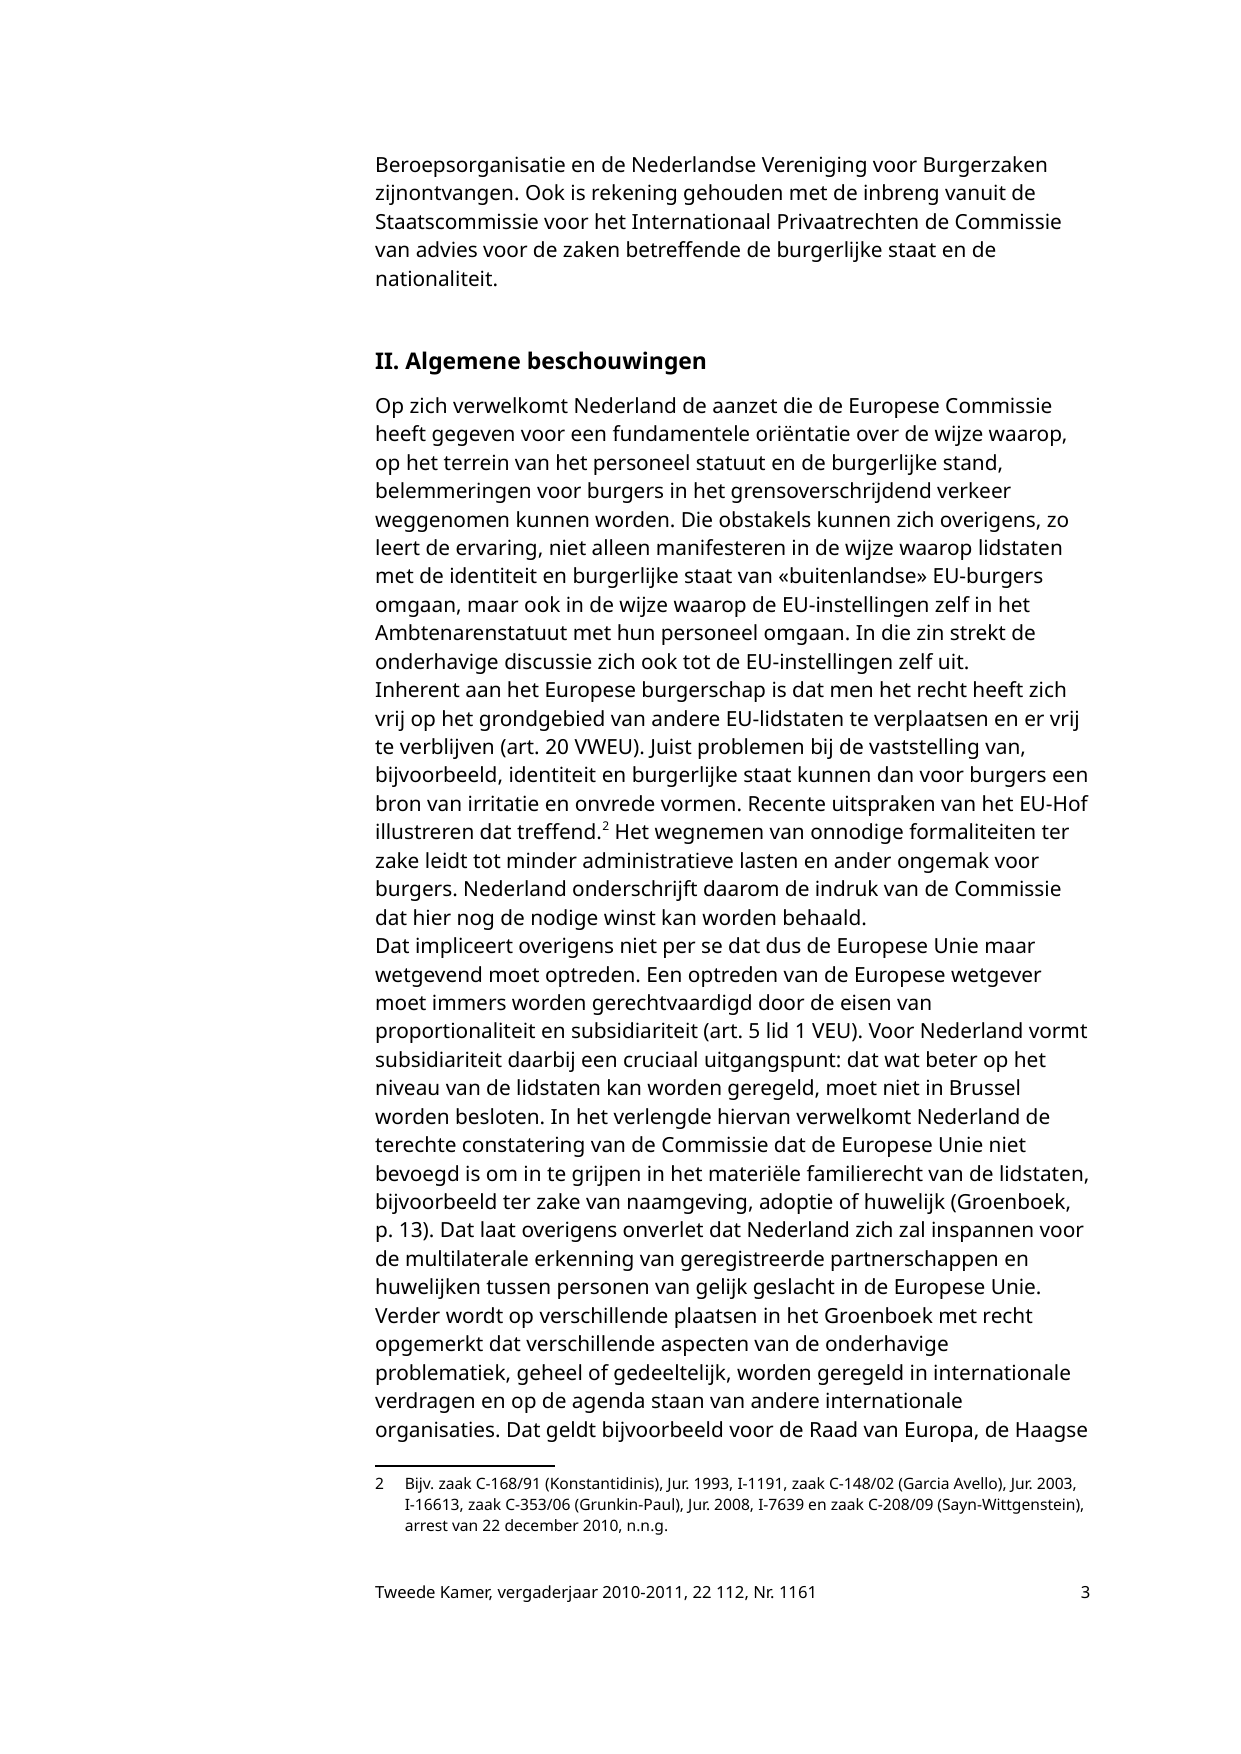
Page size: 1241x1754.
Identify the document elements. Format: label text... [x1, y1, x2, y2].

text Bij deze standpuntbepaling is gebruik gemaakt van de commentaren die van de Vereniging van Nederlandse Gemeenten, de Koninklijke Notariële Beroepsorganisatie en de Nederlandse Vereniging voor Burgerzaken zijnontvangen. Ook is rekening gehouden met de inbreng vanuit de Staatscommissie voor het Internationaal Privaatrechten de Commissie van advies voor de zaken betreffende de burgerlijke staat en de nationaliteit. [375, 235, 1090, 434]
text Op zich verwelkomt Nederland de aanzet die de Europese Commissie heeft gegeven voor een fundamentele oriëntatie over de wijze waarop, op het terrein van het personeel statuut en de burgerlijke stand, belemmeringen voor burgers in het grensoverschrijdend verkeer weggenomen kunnen worden. Die obstakels kunnen zich overigens, zo leert de ervaring, niet alleen manifesteren in de wijze waarop lidstaten met de identiteit en burgerlijke staat van «buitenlandse» EU-burgers omgaan, maar ook in de wijze waarop de EU-instellingen zelf in het Ambtenarenstatuut met hun personeel omgaan. In die zin strekt de onderhavige discussie zich ook tot de EU-instellingen zelf uit. [375, 533, 1090, 817]
text Bijv. zaak C-168/91 (Konstantidinis), Jur. 1993, I-1191, zaak C-148/02 (Garcia Avello), Jur. 2003, I-16613, zaak C-353/06 (Grunkin-Paul), Jur. 2008, I-7639 en zaak C-208/09 (Sayn-Wittgenstein), arrest van 22 december 2010, n.n.g. [375, 1422, 1090, 1536]
text Dat impliceert overigens niet per se dat dus de Europese Unie maar wetgevend moet optreden. Een optreden van de Europese wetgever moet immers worden gerechtvaardigd door de eisen van proportionaliteit en subsidiariteit (art. 5 lid 1 VEU). Voor Nederland vormt subsidiariteit daarbij een cruciaal uitgangspunt: dat wat beter op het niveau van de lidstaten kan worden geregeld, moet niet in Brussel worden besloten. In het verlengde hiervan verwelkomt Nederland de terechte constatering van de Commissie dat de Europese Unie niet bevoegd is om in te grijpen in het materiële familierecht van de lidstaten, bijvoorbeeld ter zake van naamgeving, adoptie of huwelijk (Groenboek, p. 13). Dat laat overigens onverlet dat Nederland zich zal inspannen voor de multilaterale erkenning van geregistreerde partnerschappen en huwelijken tussen personen van gelijk geslacht in de Europese Unie. [375, 1073, 1090, 1415]
subtitle II. Algemene beschouwingen [375, 487, 1090, 518]
text Inherent aan het Europese burgerschap is dat men het recht heeft zich vrij op het grondgebied van andere EU-lidstaten te verplaatsen en er vrij te verblijven (art. 20 VWEU). Juist problemen bij de vaststelling van, bijvoorbeeld, identiteit en burgerlijke staat kunnen dan voor burgers een bron van irritatie en onvrede vormen. Recente uitspraken van het EU-Hof illustreren dat treffend. Het wegnemen van onnodige formaliteiten ter zake leidt tot minder administratieve lasten en ander ongemak voor burgers. Nederland onderschrijft daarom de indruk van de Commissie dat hier nog de nodige winst kan worden behaald. [375, 817, 1090, 1073]
text De Commissie heeft belanghebbenden verzocht op het Groenboek te reageren. Dit document bevat uitsluitend de reactie van Nederland op het Groenboek en behelst geen definitief standpunt ten aanzien van eventuele voorstellen voor nieuwe EU-regelgeving. Deze reactie volgt de vragen in de volgorde waarin ze in het Groenboek zijn gesteld, met dien verstande dat de Nederlandse reactie vooral ingaat op akten van de burgerlijke stand. Daarop hebben immers ook de meeste vragen in het consultatiedocument betrekking. Ook beperkt deze reactie zich primair tot zogenaamde intracommunautaire situaties; casuïstiek waarbij een of meerdere onderdanen van een derde land betrokken zijn, blijft daarom in dit stadium buiten beschouwing, mede vanwege de samenhang met het (im)migratiebeleid. Die aspecten behoeven uiteraard wel nadere aandacht bij een eventueel vervolg op dit Groenboek. [375, 150, 1090, 235]
